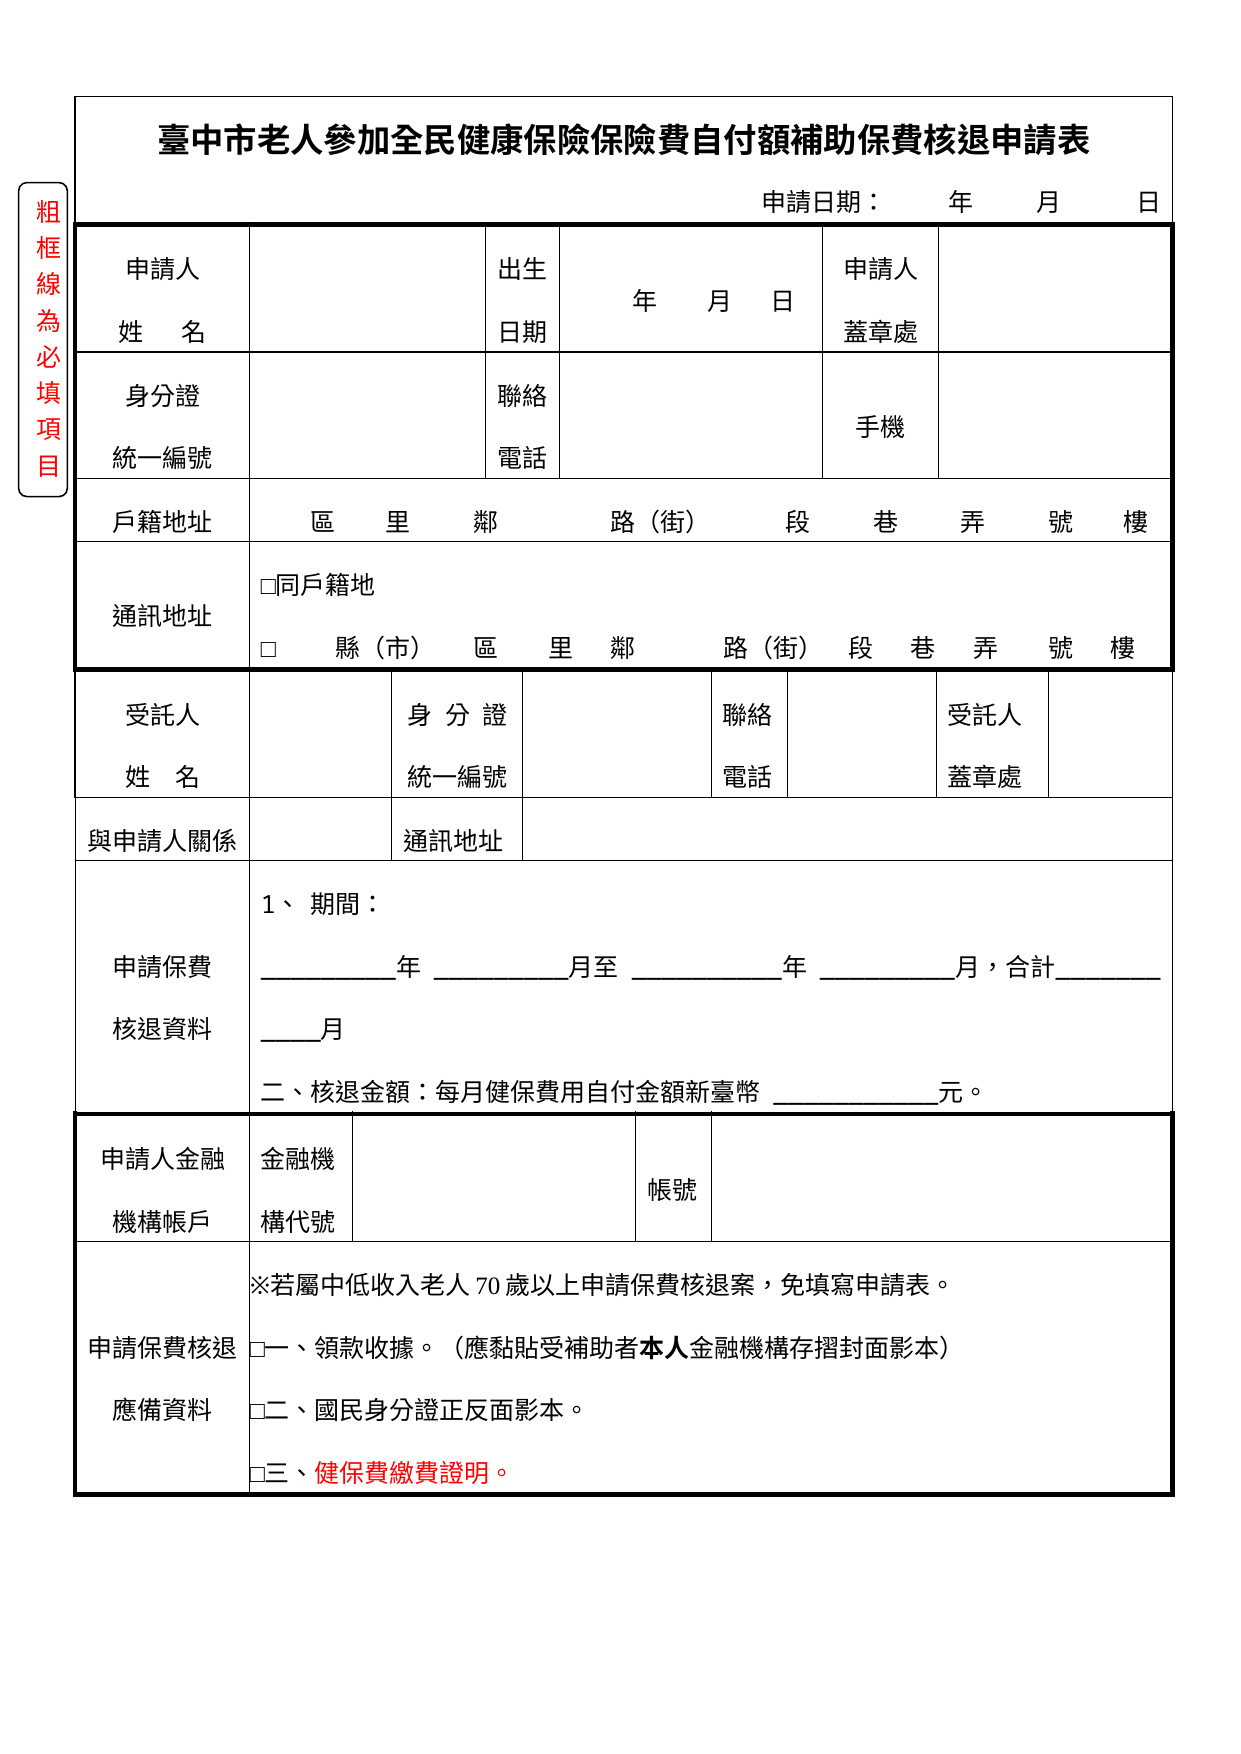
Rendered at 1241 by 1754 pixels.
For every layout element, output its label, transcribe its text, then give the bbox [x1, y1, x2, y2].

table_cell 戶籍地址 [77, 479, 249, 541]
table_cell 申請保費核退應備資料 [77, 1242, 249, 1492]
table_cell [250, 353, 485, 477]
table_cell 申請保費 核退資料 [76, 861, 249, 1111]
table_cell 申請人 姓 名 [77, 227, 249, 351]
table_cell 出生日期 [486, 227, 559, 351]
table_cell 聯絡電話 [486, 353, 559, 477]
table_cell [788, 672, 936, 797]
table_cell □同戶籍地 □ 縣（市） 區 里 鄰 路（街） 段 巷 弄 號 樓 [250, 542, 1170, 667]
table_cell 年 月 日 [560, 227, 822, 351]
table_cell 受託人 姓 名 [76, 672, 249, 797]
table_cell 區 里 鄰 路（街） 段 巷 弄 號 樓 [250, 479, 1170, 541]
table_cell 申請人蓋章處 [823, 227, 938, 351]
table_cell 申請人金融 機構帳戶 [77, 1116, 249, 1241]
table_cell [250, 227, 485, 351]
table_cell [250, 798, 391, 860]
table_cell 金融機構代號 [250, 1116, 352, 1241]
table_cell 期間： _________年 _________月至 __________年 _________月，合計___________月 二、核退金額：每月健保費用自付金額新臺幣 ___________元。 [250, 861, 1172, 1111]
table_cell 手機 [823, 353, 938, 477]
table_cell ※若屬中低收入老人70歲以上申請保費核退案，免填寫申請表。 □一、領款收據。（應黏貼受補助者本人金融機構存摺封面影本） □二、國民身分證正反面影本。 □三、健保費繳費證明。 [250, 1242, 1170, 1492]
table_cell [523, 798, 1172, 860]
table_cell [939, 353, 1170, 477]
table_cell [712, 1116, 1170, 1241]
table_cell [523, 672, 711, 797]
table_cell 帳號 [636, 1116, 711, 1241]
table_cell 聯絡電話 [712, 672, 787, 797]
table_cell [250, 672, 391, 797]
table_cell [560, 353, 822, 477]
table_cell 通訊地址 [392, 798, 522, 860]
table_cell [1049, 672, 1172, 797]
table_cell 身 分 證 統一編號 [392, 672, 522, 797]
table_cell 身分證 統一編號 [77, 353, 249, 477]
table_cell [939, 227, 1170, 351]
table_header 臺中市老人參加全民健康保險保險費自付額補助保費核退申請表 申請日期： 年 月 日 [76, 97, 1172, 222]
table_cell 受託人蓋章處 [937, 672, 1048, 797]
table_cell [353, 1116, 635, 1241]
table_cell 通訊地址 [77, 542, 249, 667]
table_cell 與申請人關係 [76, 798, 249, 860]
